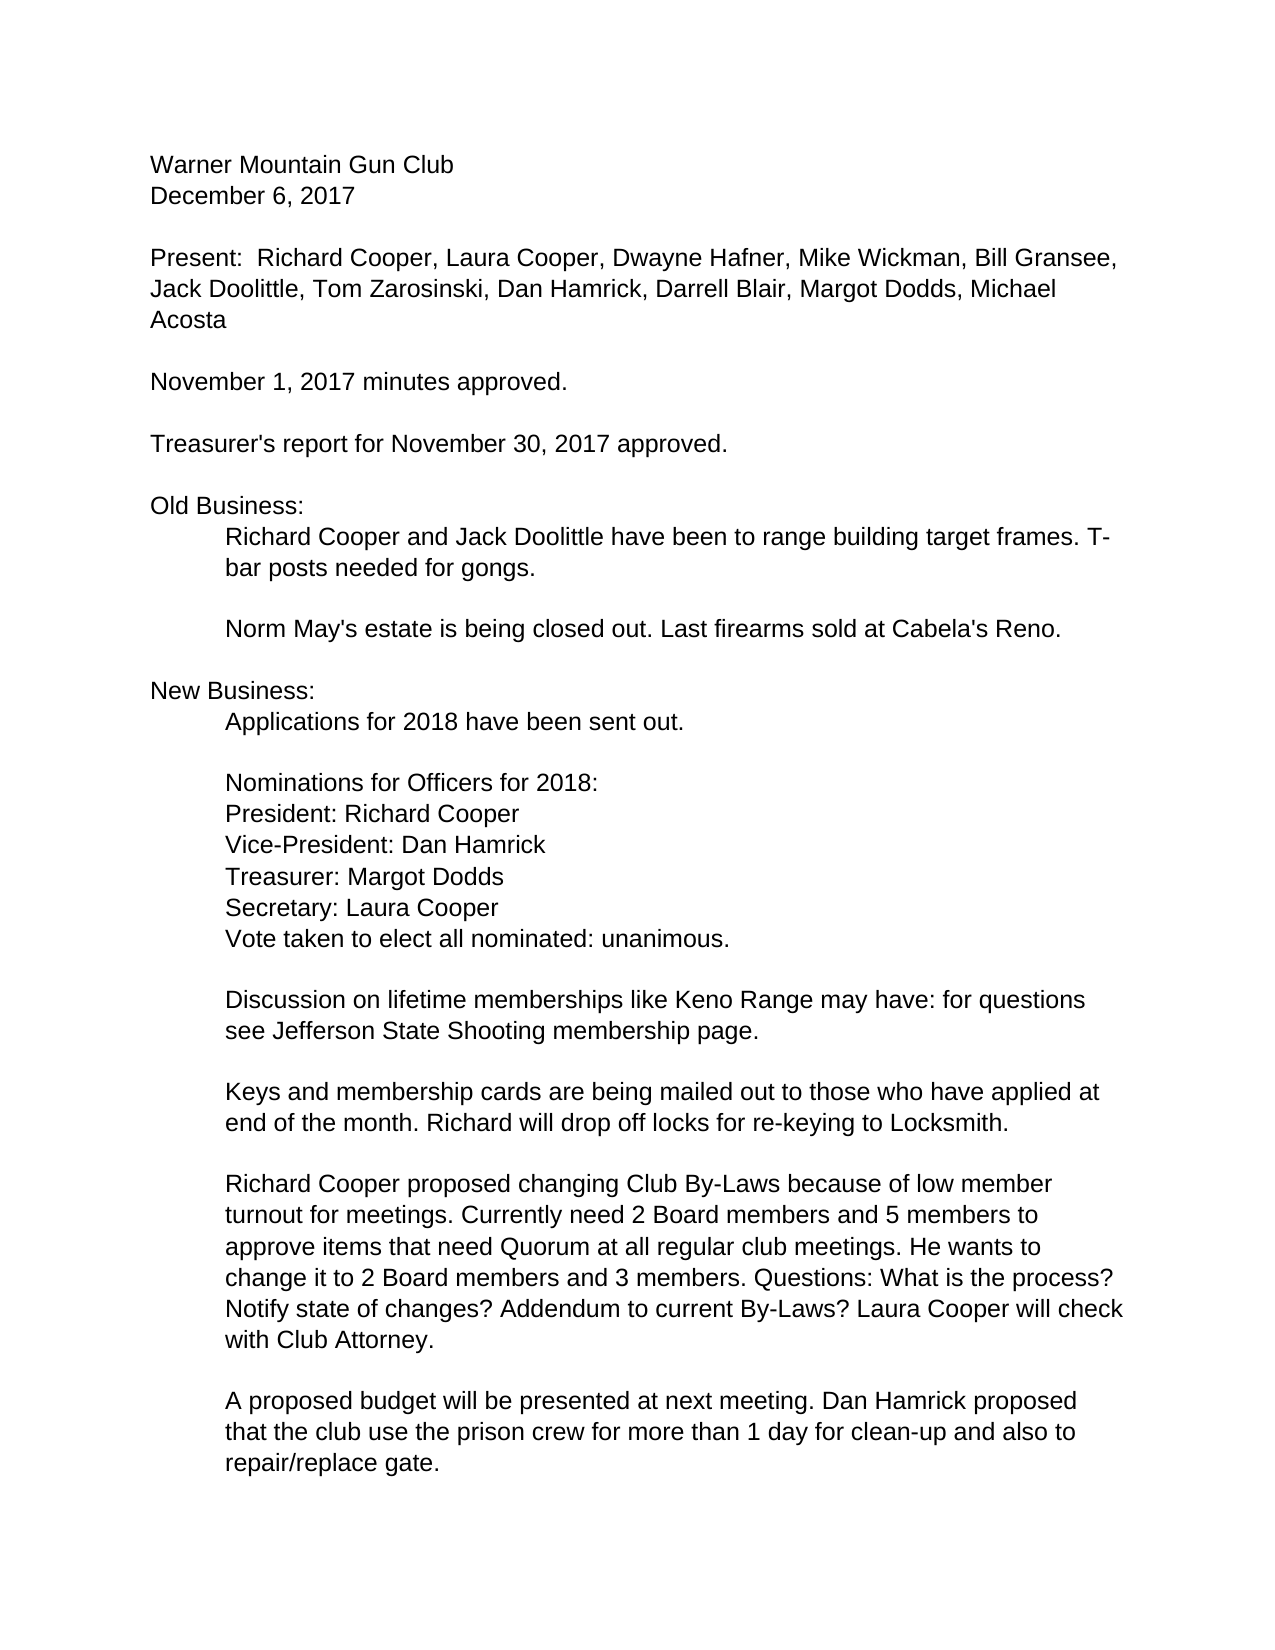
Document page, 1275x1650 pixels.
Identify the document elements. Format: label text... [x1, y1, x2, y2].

text Norm May's estate is being closed out. Last firearms sold at Cabela's Reno. [150, 614, 1125, 643]
text President: Richard Cooper [225, 799, 1125, 828]
text New Business: [150, 676, 1125, 705]
text Vice-President: Dan Hamrick [225, 830, 1125, 859]
text Discussion on lifetime memberships like Keno Range may have: for questions see Jefferson State Shooting membership page. [225, 985, 1125, 1044]
text December 6, 2017 [150, 181, 1125, 210]
text Present: Richard Cooper, Laura Cooper, Dwayne Hafner, Mike Wickman, Bill Gransee, Jack Doolittle, Tom Zarosinski, Dan Hamrick, Darrell Blair, Margot Dodds, Michael Acosta [150, 243, 1125, 334]
text Treasurer's report for November 30, 2017 approved. [150, 428, 1125, 457]
text Richard Cooper and Jack Doolittle have been to range building target frames. T- bar posts needed for gongs. [150, 522, 1125, 581]
text Applications for 2018 have been sent out. [225, 707, 1125, 736]
text Warner Mountain Gun Club [150, 150, 1125, 179]
text Treasurer: Margot Dodds [225, 861, 1125, 890]
text Vote taken to elect all nominated: unanimous. [225, 923, 1125, 952]
text Secretary: Laura Cooper [225, 892, 1125, 921]
text Richard Cooper proposed changing Club By-Laws because of low member turnout for meetings. Currently need 2 Board members and 5 members to approve items that need Quorum at all regular club meetings. He wants to change it to 2 Board members and 3 members. Questions: What is the process? Notify state of changes? Addendum to current By-Laws? Laura Cooper will check with Club Attorney. [225, 1169, 1125, 1353]
text Nominations for Officers for 2018: [225, 768, 1125, 797]
text Old Business: [150, 491, 1125, 519]
text Keys and membership cards are being mailed out to those who have applied at end of the month. Richard will drop off locks for re-keying to Locksmith. [225, 1077, 1125, 1137]
text A proposed budget will be presented at next meeting. Dan Hamrick proposed that the club use the prison crew for more than 1 day for clean-up and also to repair/replace gate. [225, 1386, 1125, 1477]
text November 1, 2017 minutes approved. [150, 367, 1125, 396]
